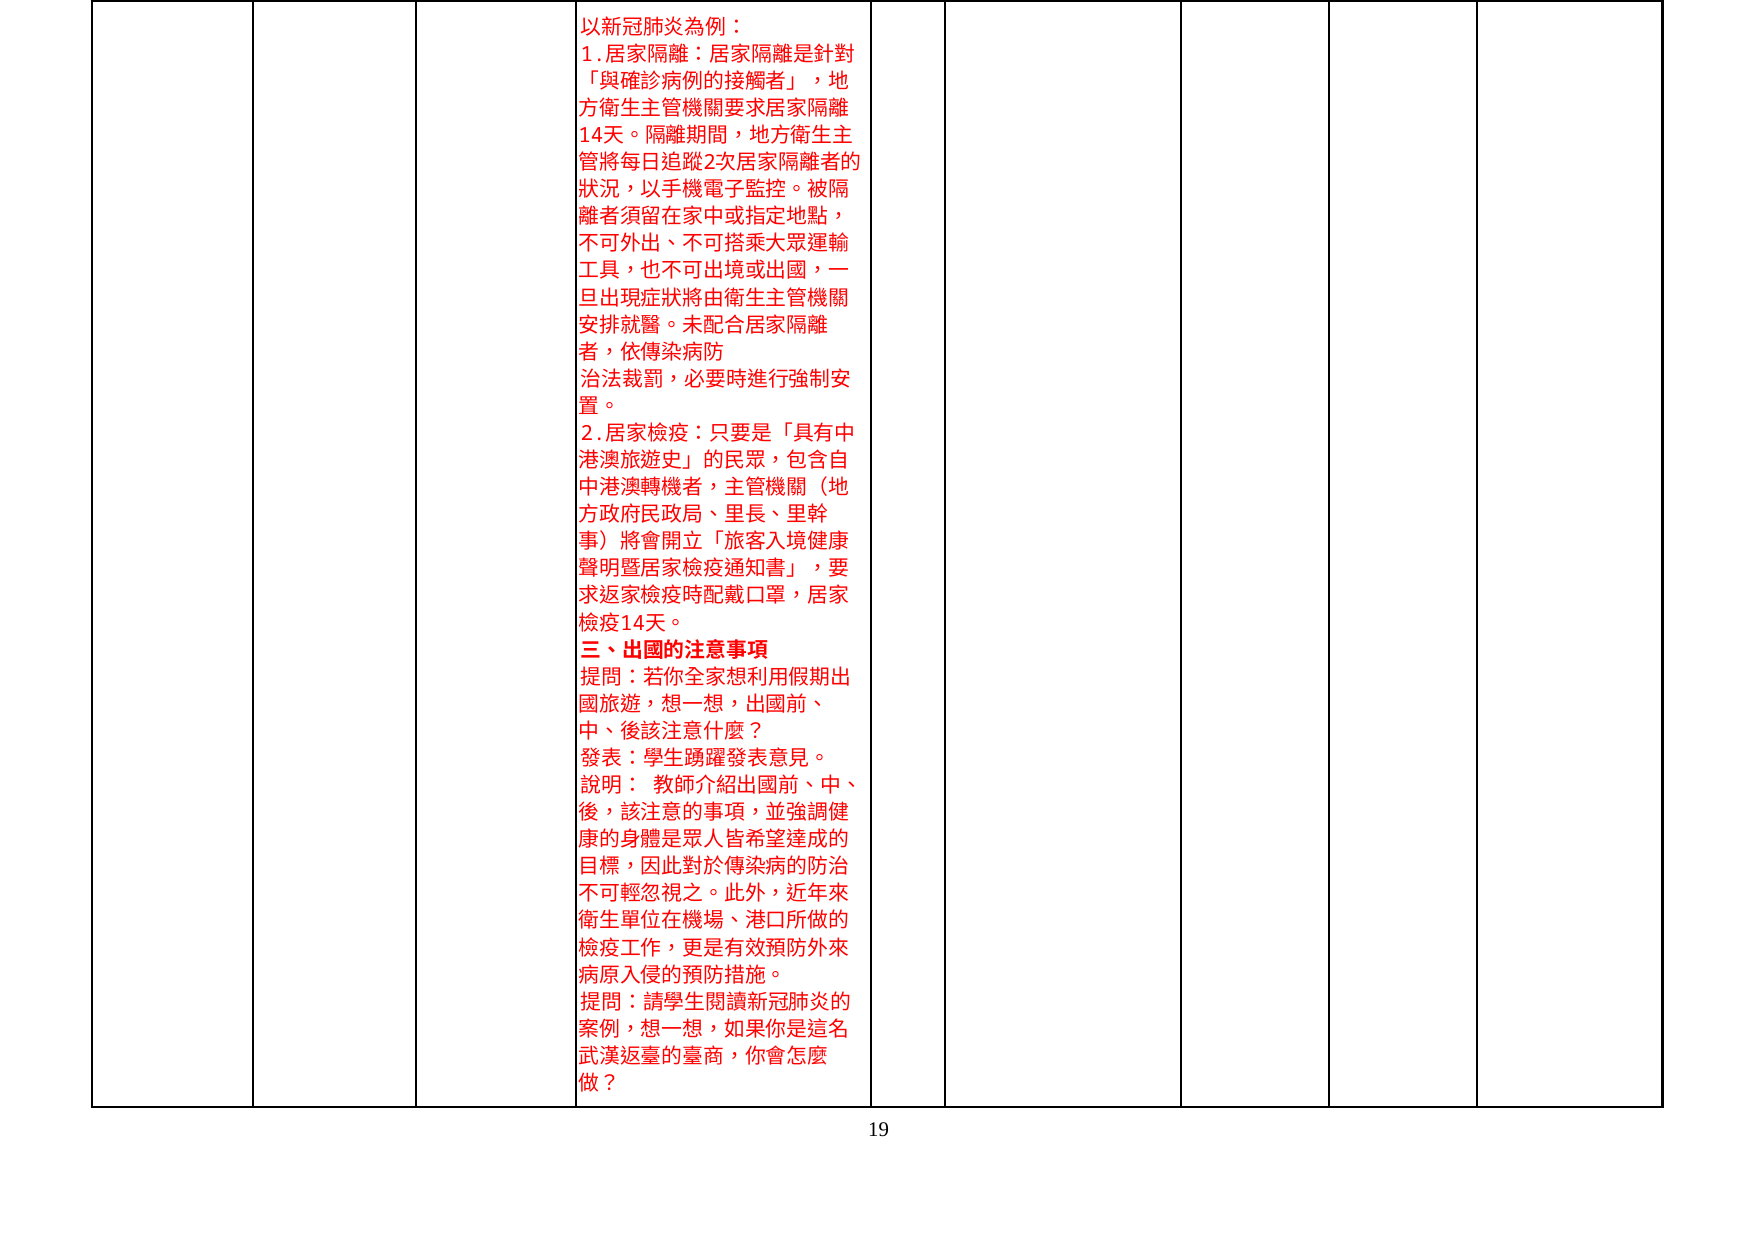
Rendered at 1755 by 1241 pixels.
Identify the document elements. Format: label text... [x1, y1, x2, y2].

table_cell 以新冠肺炎為例： 1.居家隔離：居家隔離是針對「與確診病例的接觸者」，地方衛生主管機關要求居家隔離14天。隔離期間，地方衛生主管將每日追蹤2次居家隔離者的狀況，以手機電子監控。被隔離者須留在家中或指定地點，不可外出、不可搭乘大眾運輸工具，也不可出境或出國，一旦出現症狀將由衛生主管機關安排就醫。未配合居家隔離者，依傳染病防 治法裁罰，必要時進行強制安置。 2.居家檢疫：只要是「具有中港澳旅遊史」的民眾，包含自中港澳轉機者，主管機關（地方政府民政局、里長、里幹事）將會開立「旅客入境健康聲明暨居家檢疫通知書」，要求返家檢疫時配戴口罩，居家檢疫14天。 三、出國的注意事項 提問：若你全家想利用假期出國旅遊，想一想，出國前、中、後該注意什麼？ 發表：學生踴躍發表意見。 說明： 教師介紹出國前、中、後，該注意的事項，並強調健康的身體是眾人皆希望達成的目標，因此對於傳染病的防治不可輕忽視之。此外，近年來衛生單位在機場、港口所做的檢疫工作，更是有效預防外來病原入侵的預防措施。 提問：請學生閱讀新冠肺炎的案例，想一想，如果你是這名武漢返臺的臺商，你會怎麼做？ [577, 2, 870, 1106]
table_cell [1330, 2, 1476, 1106]
table_cell [872, 2, 944, 1106]
table_cell [946, 2, 1180, 1106]
table_cell [93, 2, 252, 1106]
table_cell [1182, 2, 1328, 1106]
table_cell [1478, 2, 1661, 1106]
table_cell [254, 2, 415, 1106]
table_cell [417, 2, 575, 1106]
